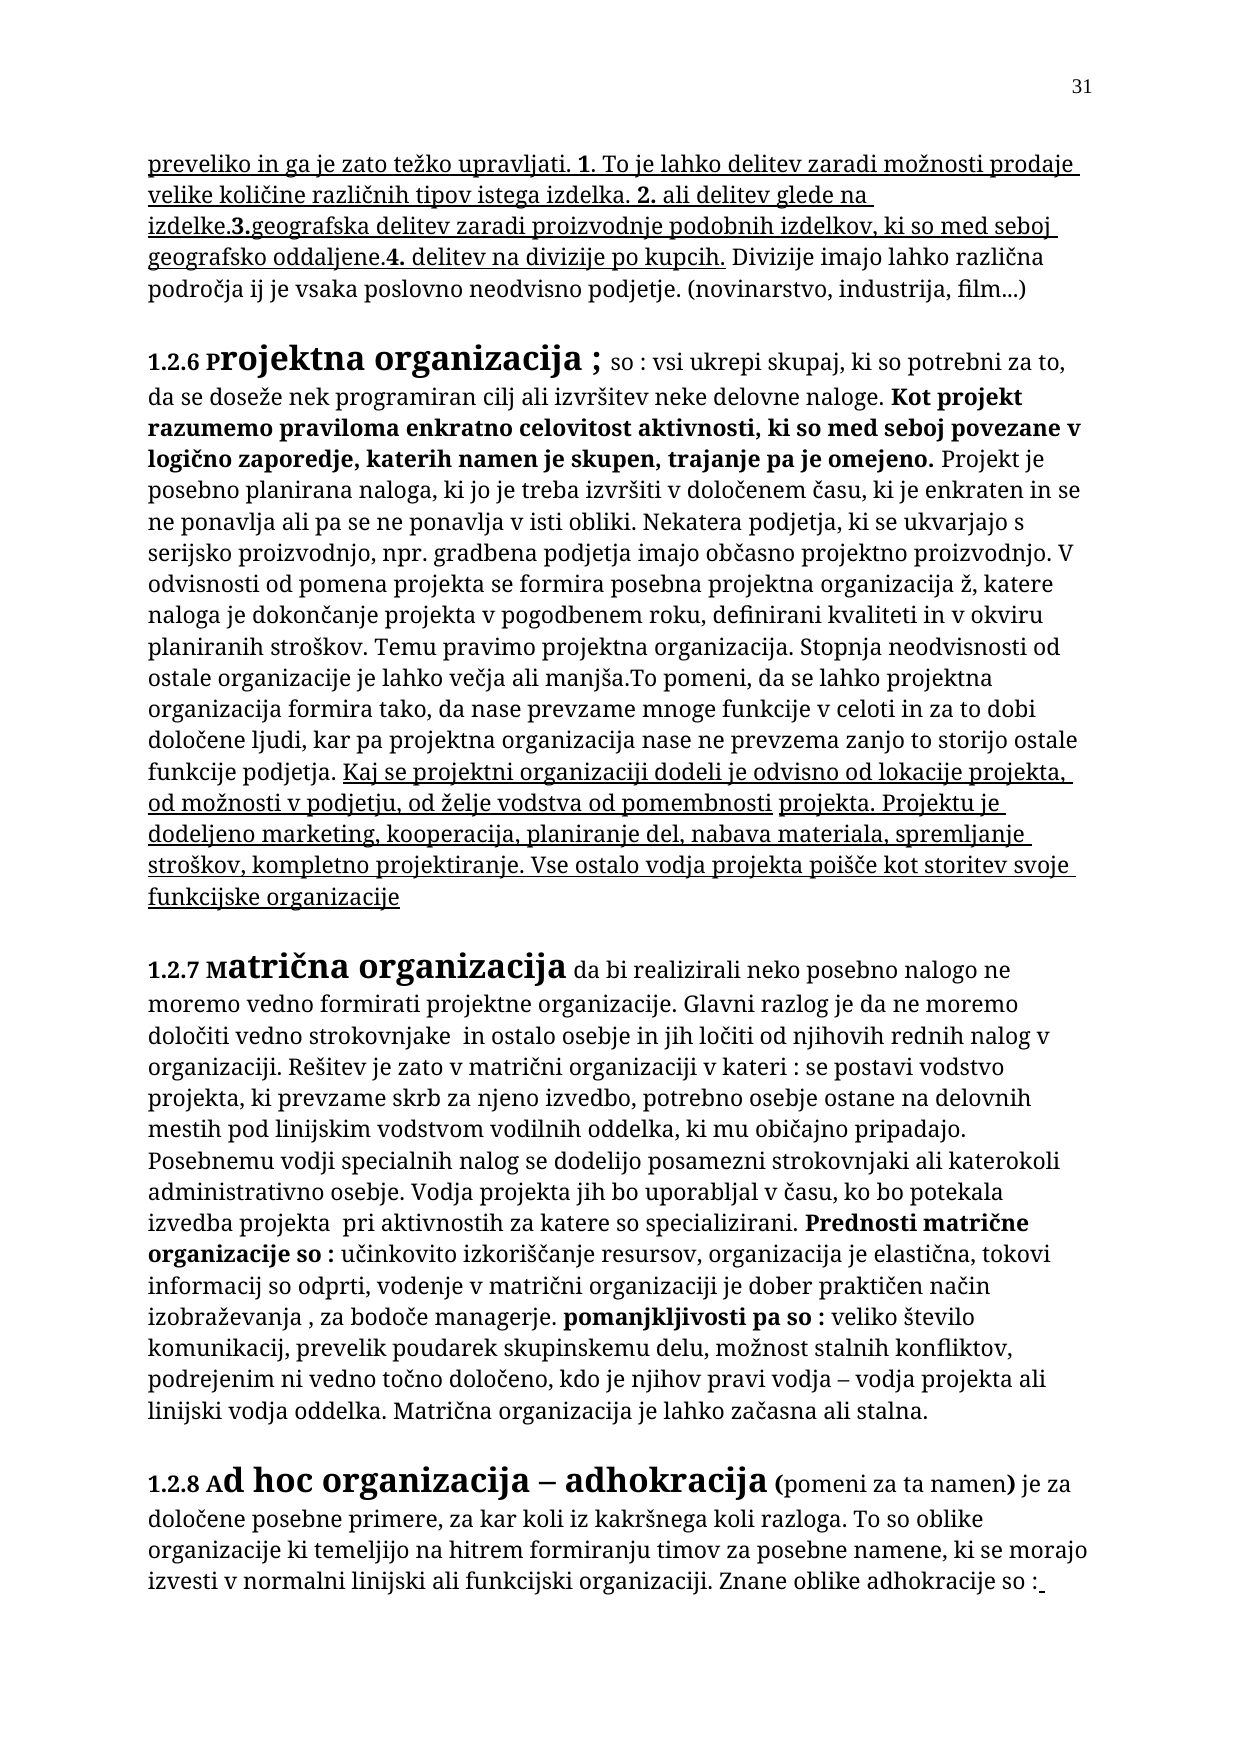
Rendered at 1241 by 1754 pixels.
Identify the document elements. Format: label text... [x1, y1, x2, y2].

text 1.2.7 Matrična organizacija da bi realizirali neko posebno nalogo ne moremo vedno formirati projektne organizacije. Glavni razlog je da ne moremo določiti vedno strokovnjake in ostalo osebje in jih ločiti od njihovih rednih nalog v organizaciji. Rešitev je zato v matrični organizaciji v kateri : se postavi vodstvo projekta, ki prevzame skrb za njeno izvedbo, potrebno osebje ostane na delovnih mestih pod linijskim vodstvom vodilnih oddelka, ki mu običajno pripadajo. Posebnemu vodji specialnih nalog se dodelijo posamezni strokovnjaki ali katerokoli administrativno osebje. Vodja projekta jih bo uporabljal v času, ko bo potekala izvedba projekta pri aktivnostih za katere so specializirani. Prednosti matrične organizacije so : učinkovito izkoriščanje resursov, organizacija je elastična, tokovi informacij so odprti, vodenje v matrični organizaciji je dober praktičen način izobraževanja , za bodoče managerje. pomanjkljivosti pa so : veliko število komunikacij, prevelik poudarek skupinskemu delu, možnost stalnih konfliktov, podrejenim ni vedno točno določeno, kdo je njihov pravi vodja – vodja projekta ali linijski vodja oddelka. Matrična organizacija je lahko začasna ali stalna. [148, 943, 1093, 1426]
text preveliko in ga je zato težko upravljati. 1. To je lahko delitev zaradi možnosti prodaje velike količine različnih tipov istega izdelka. 2. ali delitev glede na izdelke.3.geografska delitev zaradi proizvodnje podobnih izdelkov, ki so med seboj geografsko oddaljene.4. delitev na divizije po kupcih. Divizije imajo lahko različna področja ij je vsaka poslovno neodvisno podjetje. (novinarstvo, industrija, film...) [148, 148, 1093, 304]
text 1.2.6 Projektna organizacija ; so : vsi ukrepi skupaj, ki so potrebni za to, da se doseže nek programiran cilj ali izvršitev neke delovne naloge. Kot projekt razumemo praviloma enkratno celovitost aktivnosti, ki so med seboj povezane v logično zaporedje, katerih namen je skupen, trajanje pa je omejeno. Projekt je posebno planirana naloga, ki jo je treba izvršiti v določenem času, ki je enkraten in se ne ponavlja ali pa se ne ponavlja v isti obliki. Nekatera podjetja, ki se ukvarjajo s serijsko proizvodnjo, npr. gradbena podjetja imajo občasno projektno proizvodnjo. V odvisnosti od pomena projekta se formira posebna projektna organizacija ž, katere naloga je dokončanje projekta v pogodbenem roku, definirani kvaliteti in v okviru planiranih stroškov. Temu pravimo projektna organizacija. Stopnja neodvisnosti od ostale organizacije je lahko večja ali manjša.To pomeni, da se lahko projektna organizacija formira tako, da nase prevzame mnoge funkcije v celoti in za to dobi določene ljudi, kar pa projektna organizacija nase ne prevzema zanjo to storijo ostale funkcije podjetja. Kaj se projektni organizaciji dodeli je odvisno od lokacije projekta, od možnosti v podjetju, od želje vodstva od pomembnosti projekta. Projektu je dodeljeno marketing, kooperacija, planiranje del, nabava materiala, spremljanje stroškov, kompletno projektiranje. Vse ostalo vodja projekta poišče kot storitev svoje funkcijske organizacije [148, 335, 1093, 912]
text 1.2.8 Ad hoc organizacija – adhokracija (pomeni za ta namen) je za določene posebne primere, za kar koli iz kakršnega koli razloga. To so oblike organizacije ki temeljijo na hitrem formiranju timov za posebne namene, ki se morajo izvesti v normalni linijski ali funkcijski organizaciji. Znane oblike adhokracije so : [148, 1457, 1093, 1596]
